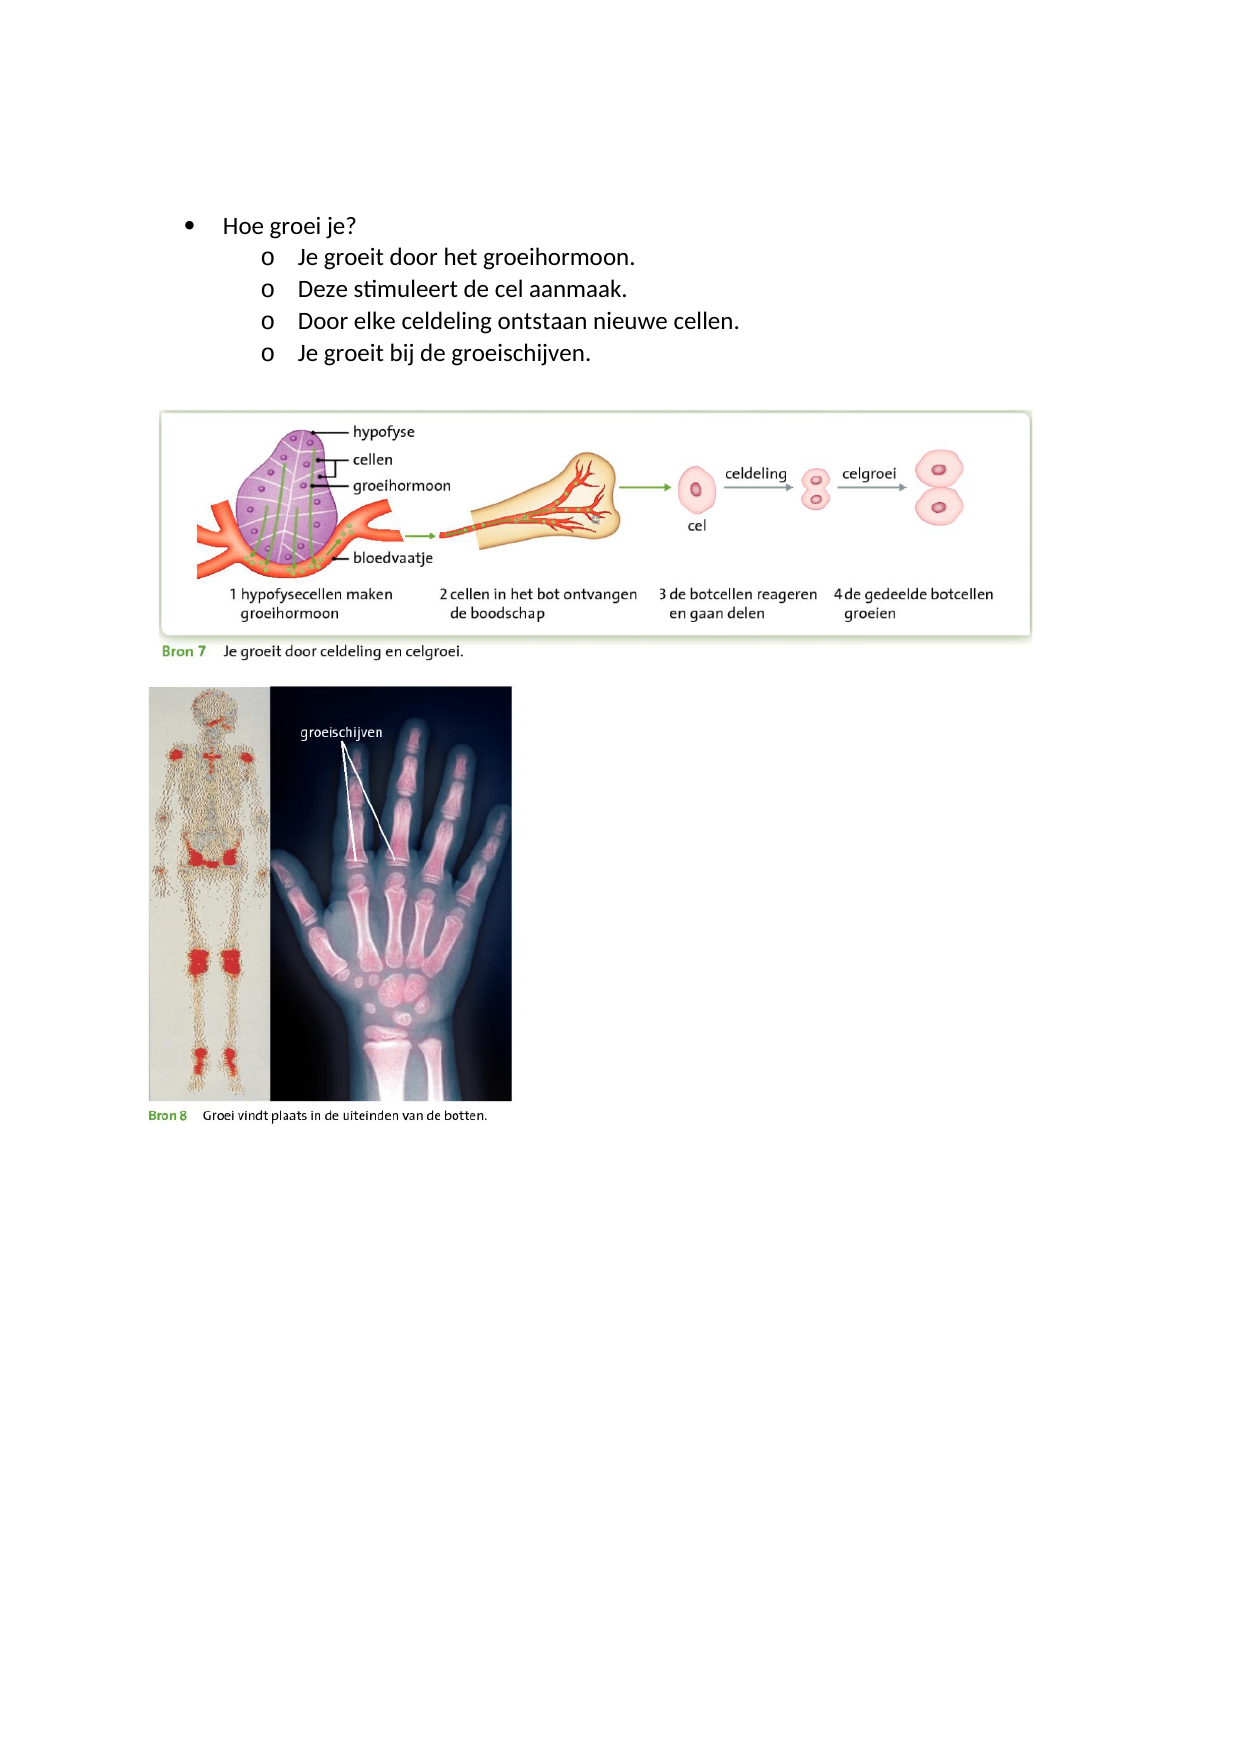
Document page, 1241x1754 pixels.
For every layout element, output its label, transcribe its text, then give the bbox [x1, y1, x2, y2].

list Je groeit bij de groeischijven. [260, 337, 1093, 369]
list Hoe groei je? [185, 211, 1093, 241]
list Je groeit door het groeihormoon. [260, 241, 1093, 273]
list Door elke celdeling ontstaan nieuwe cellen. [260, 305, 1093, 337]
list Deze stimuleert de cel aanmaak. [260, 273, 1093, 305]
